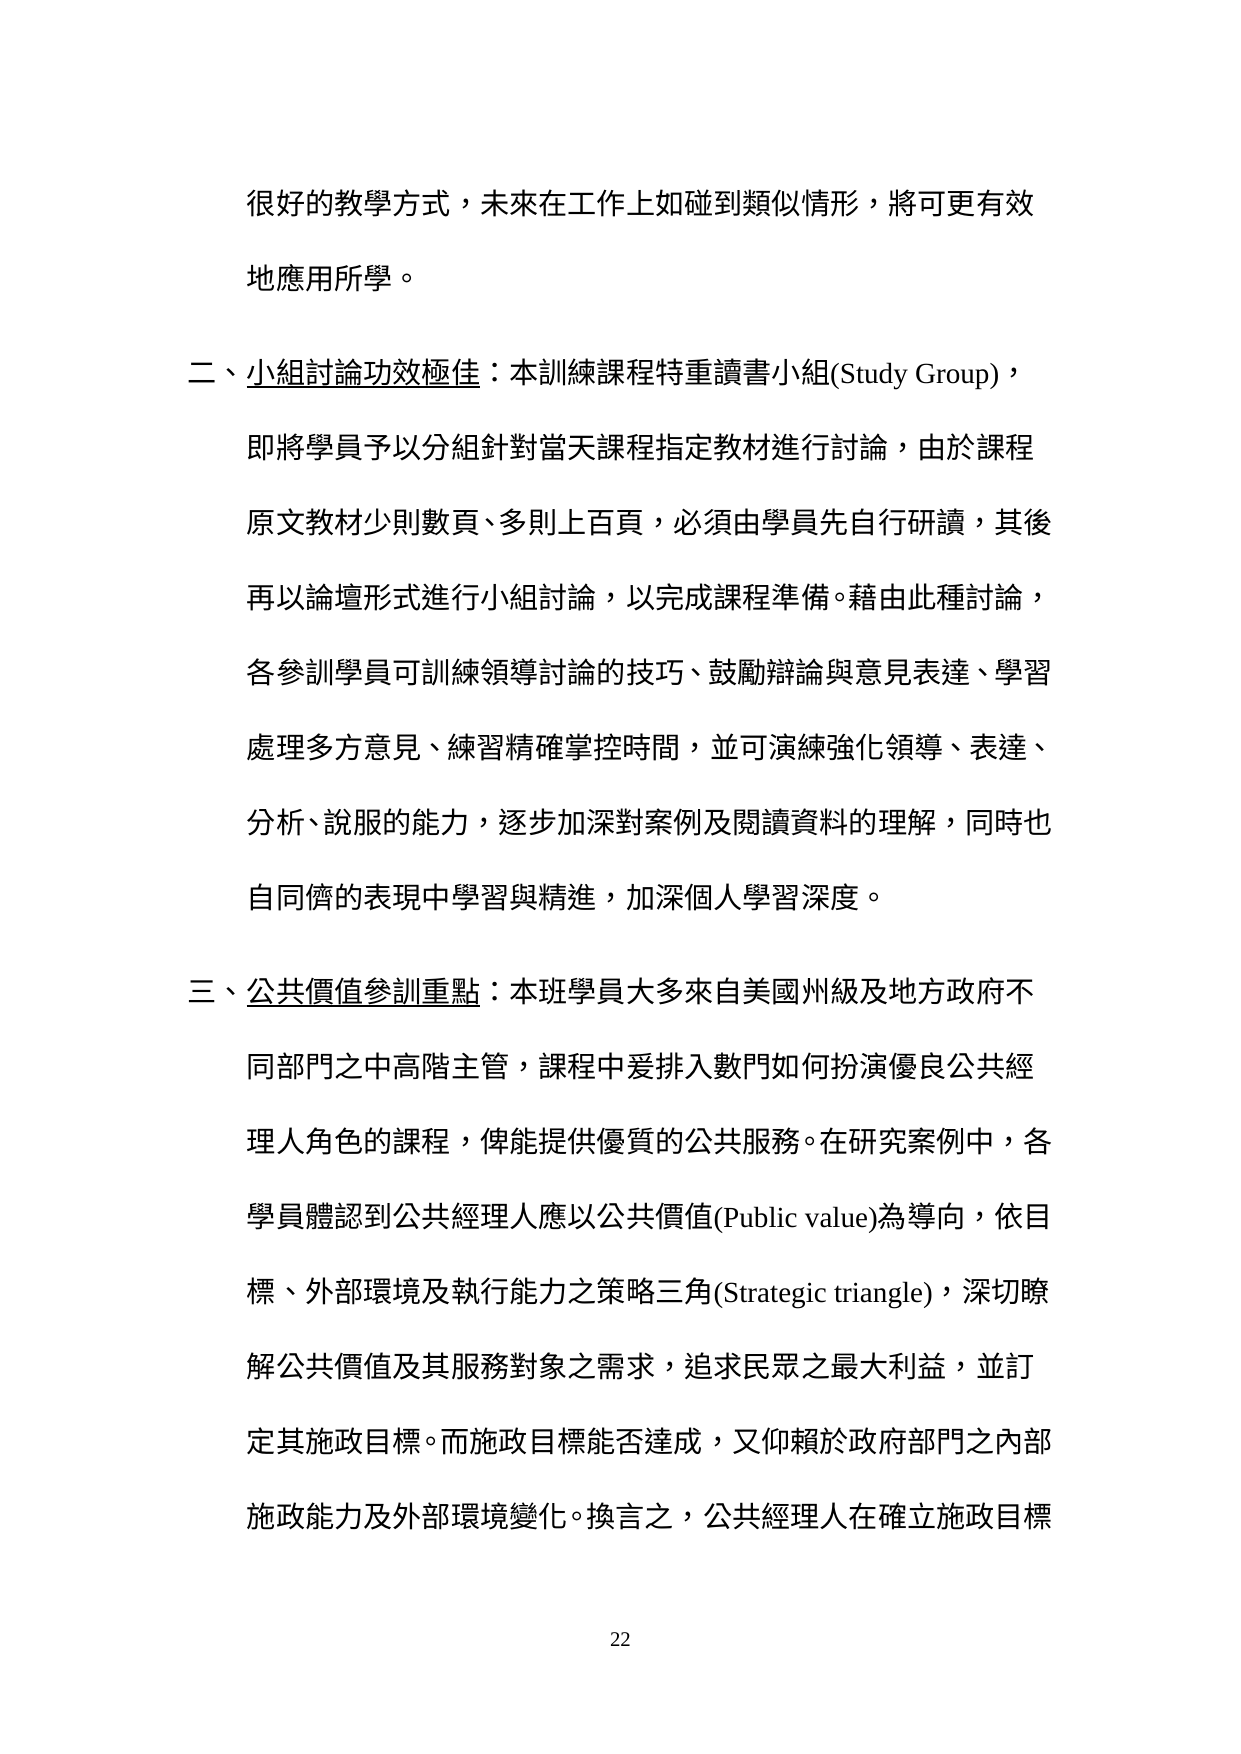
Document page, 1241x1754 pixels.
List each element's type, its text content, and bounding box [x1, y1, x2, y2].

list 公共價值參訓重點：本班學員大多來自美國州級及地方政府不同部門之中高階主管，課程中爰排入數門如何扮演優良公共經理人角色的課程，俾能提供優質的公共服務。在研究案例中，各學員體認到公共經理人應以公共價值(Public value)為導向，依目標、外部環境及執行能力之策略三角(Strategic triangle)，深切瞭解公共價值及其服務對象之需求，追求民眾之最大利益，並訂定其施政目標。而施政目標能否達成，又仰賴於政府部門之內部施政能力及外部環境變化。換言之，公共經理人在確立施政目標 [187, 952, 1053, 1552]
list 案例教學受用無窮：哈佛大學的教學向以案例研討(Case study)著名，本次訓練許多課程均應用此一方法進行，如討論美國太空梭爆炸事件、紐約治安、紐約公園治理、賓州高速公路收費制度、參加賽車決策等。這些教學個案都是實際發生之案例，加深了學習印象與效果。由於本班學員來自美國各州級或地方政府高階官員都已有相當的實務經驗，加上老師的協助，在課堂上的討論十分熱烈，並使來自不同領域的學員彼此腦力激盪，是一種極生動而有效的方法。這些實例研究對美國籍學員而言可謂駕輕就熟，對我們部分外籍生來說則有助於打破我們公務員僵固思維，提高思辯與創新的能力，以期為民眾創造更大的福利。對於平日較少學習機會但工作經驗豐富的我們而言，案例研究實為一種很好的教學方式，未來在工作上如碰到類似情形，將可更有效地應用所學。 [187, 164, 1053, 314]
list 小組討論功效極佳：本訓練課程特重讀書小組(Study Group)，即將學員予以分組針對當天課程指定教材進行討論，由於課程原文教材少則數頁、多則上百頁，必須由學員先自行研讀，其後再以論壇形式進行小組討論，以完成課程準備。藉由此種討論，各參訓學員可訓練領導討論的技巧、鼓勵辯論與意見表達、學習處理多方意見、練習精確掌控時間，並可演練強化領導、表達、分析、說服的能力，逐步加深對案例及閱讀資料的理解，同時也自同儕的表現中學習與精進，加深個人學習深度。 [187, 333, 1053, 933]
